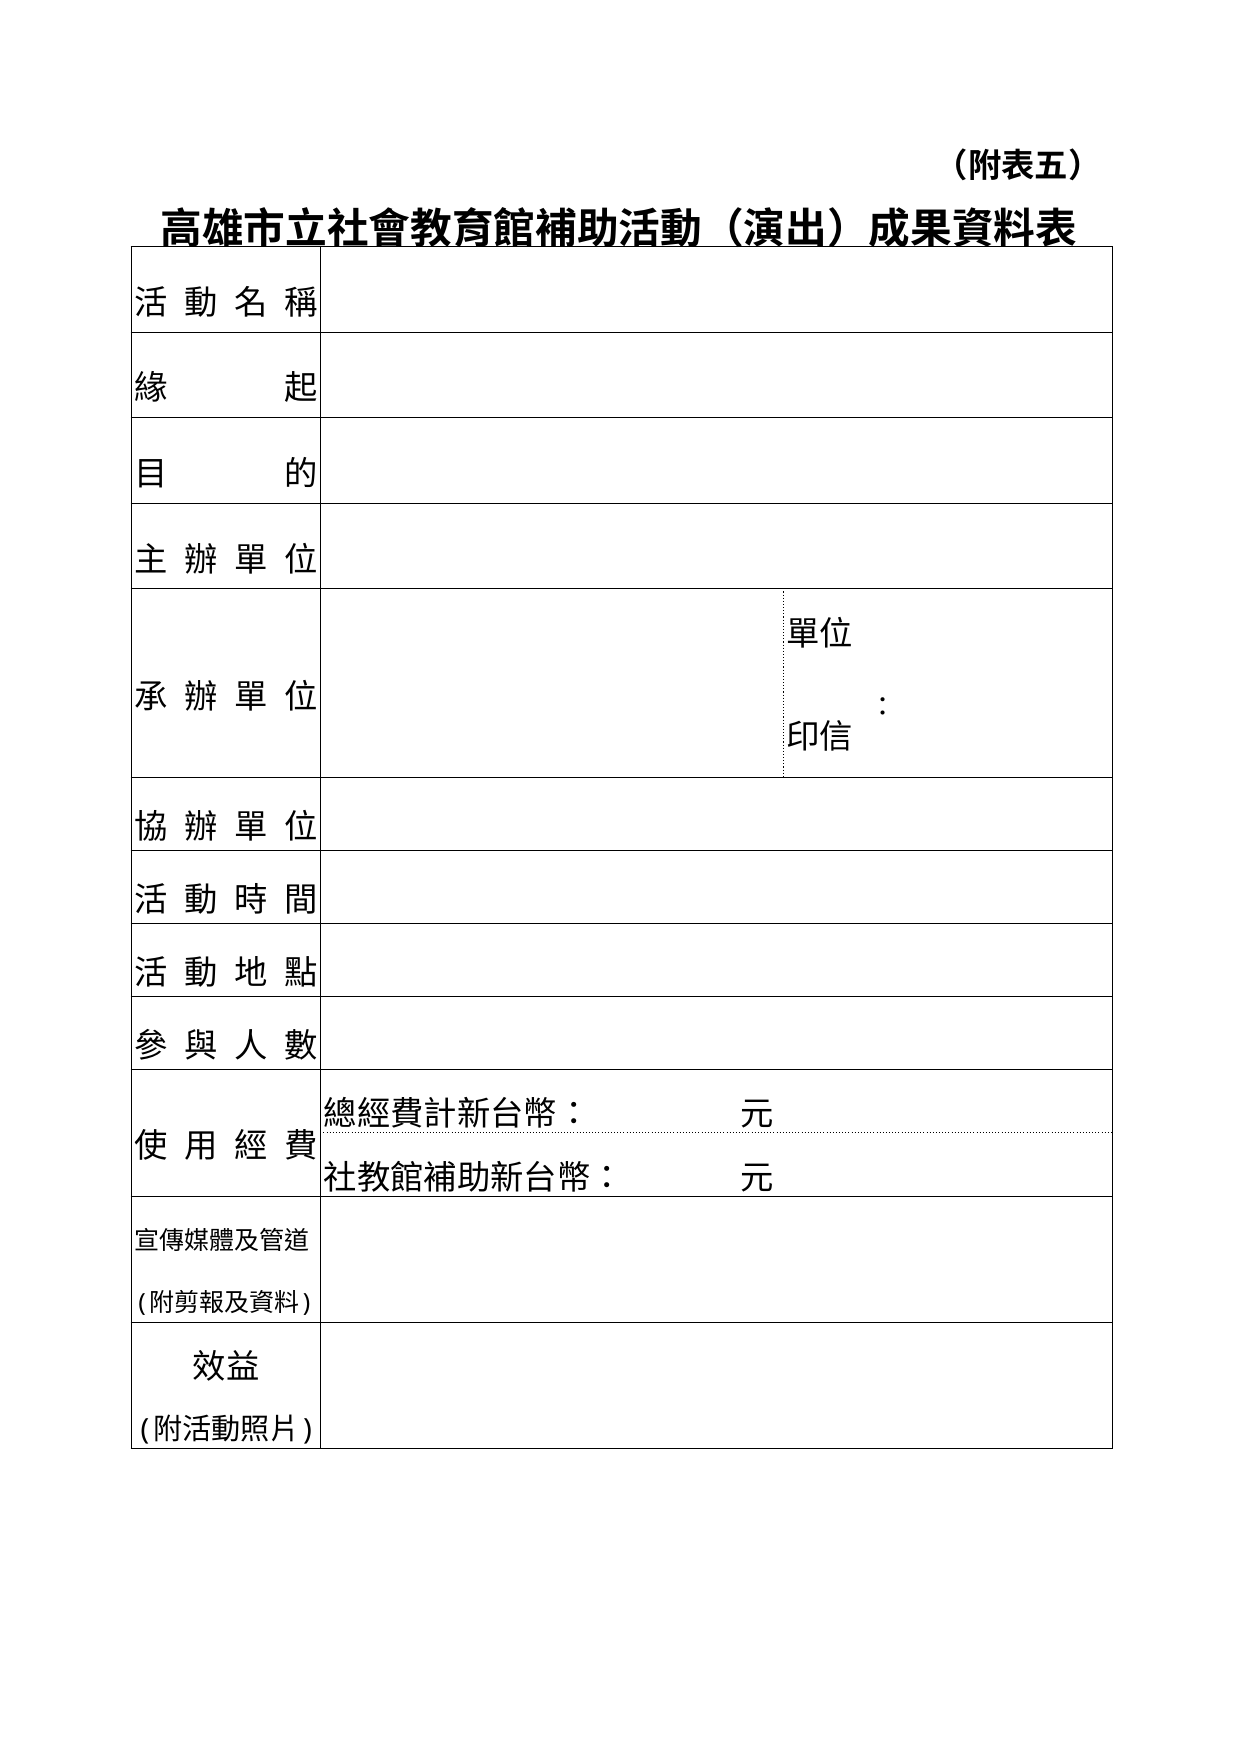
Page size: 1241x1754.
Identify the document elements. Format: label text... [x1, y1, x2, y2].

table_cell 效益 (附活動照片) [132, 1323, 320, 1448]
table_cell [321, 418, 1112, 503]
table_cell 緣 起 [132, 333, 320, 417]
table_cell 社教館補助新台幣： 元 [321, 1132, 1112, 1196]
table_cell 使 用 經 費 [132, 1070, 320, 1196]
table_cell [321, 333, 1112, 417]
table_cell 承 辦 單 位 [132, 589, 320, 777]
table_cell 單位 印信 ： [783, 589, 1112, 777]
table_cell [321, 504, 1112, 588]
table_cell 協 辦 單 位 [132, 778, 320, 850]
text 高雄市立社會教育館補助活動（演出）成果資料表 [131, 183, 1106, 246]
table_cell 活 動 時 間 [132, 851, 320, 923]
table_cell [321, 778, 1112, 850]
table_header 活 動 名 稱 [132, 247, 320, 332]
table_cell 活 動 地 點 [132, 924, 320, 996]
table_header [321, 247, 1112, 332]
table_cell [321, 924, 1112, 996]
table_cell 參 與 人 數 [132, 997, 320, 1068]
table_cell 宣傳媒體及管道(附剪報及資料) [132, 1197, 320, 1322]
table_cell [321, 851, 1112, 923]
table_cell 主 辦 單 位 [132, 504, 320, 588]
table_cell [321, 997, 1112, 1068]
table_cell [321, 589, 783, 777]
table_cell 目 的 [132, 418, 320, 503]
table_cell [321, 1197, 1112, 1322]
table_header （附表五） [932, 121, 1106, 183]
table_cell [321, 1323, 1112, 1448]
table_cell 總經費計新台幣： 元 [321, 1070, 1112, 1132]
